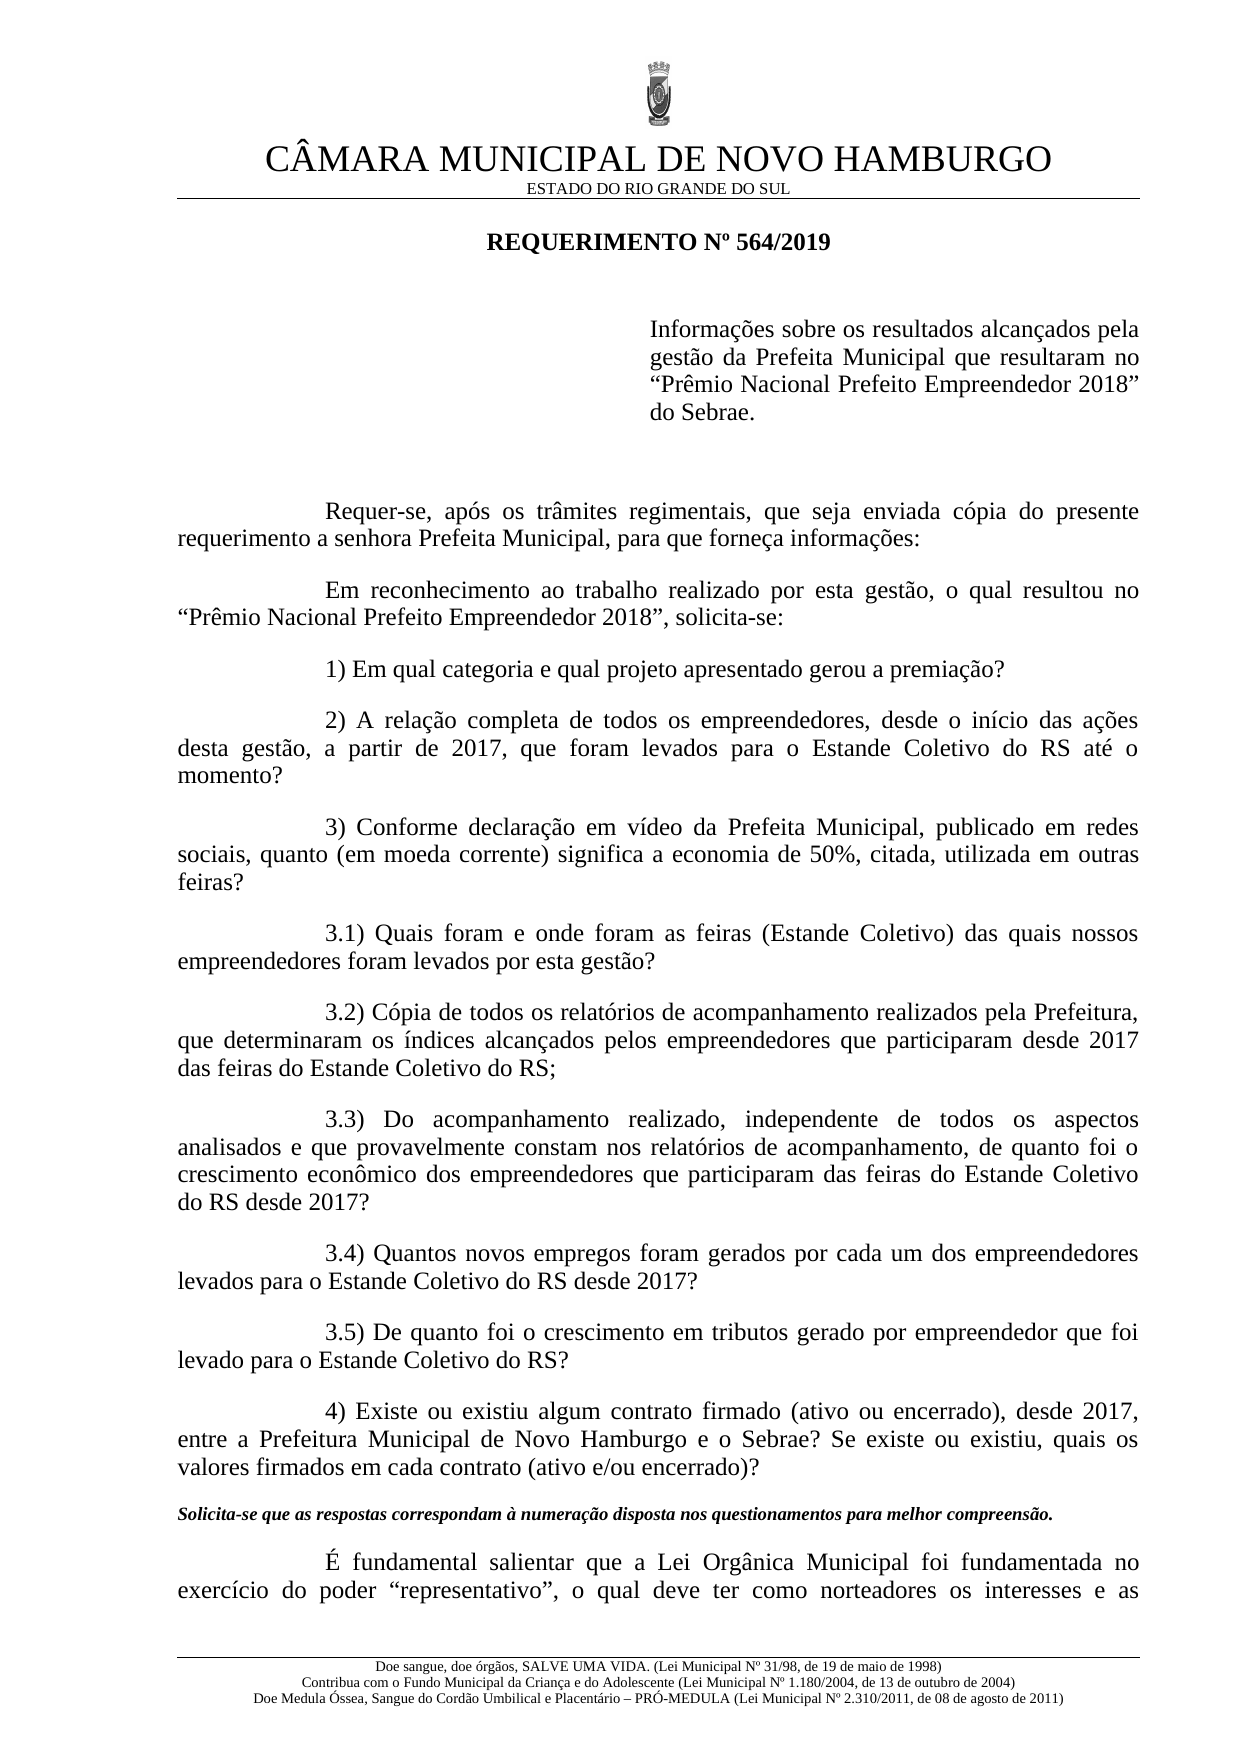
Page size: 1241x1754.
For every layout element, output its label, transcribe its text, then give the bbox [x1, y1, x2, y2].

text REQUERIMENTO Nº 564/2019 [177, 228, 1140, 256]
text 3.1) Quais foram e onde foram as feiras (Estande Coletivo) das quais nossos empreendedores foram levados por esta gestão? [177, 919, 1140, 975]
text Solicita-se que as respostas correspondam à numeração disposta nos questionamentos para melhor compreensão. [177, 1504, 1140, 1524]
text É fundamental salientar que a Lei Orgânica Municipal foi fundamentada no exercício do poder “representativo”, o qual deve ter como norteadores os interesses e as [177, 1548, 1140, 1603]
text 3.4) Quantos novos empregos foram gerados por cada um dos empreendedores levados para o Estande Coletivo do RS desde 2017? [177, 1239, 1140, 1295]
text 2) A relação completa de todos os empreendedores, desde o início das ações desta gestão, a partir de 2017, que foram levados para o Estande Coletivo do RS até o momento? [177, 706, 1140, 789]
text 1) Em qual categoria e qual projeto apresentado gerou a premiação? [177, 655, 1140, 682]
text Informações sobre os resultados alcançados pela gestão da Prefeita Municipal que resultaram no “Prêmio Nacional Prefeito Empreendedor 2018” do Sebrae. [649, 315, 1140, 426]
text 3.3) Do acompanhamento realizado, independente de todos os aspectos analisados e que provavelmente constam nos relatórios de acompanhamento, de quanto foi o crescimento econômico dos empreendedores que participaram das feiras do Estande Coletivo do RS desde 2017? [177, 1105, 1140, 1216]
text 3) Conforme declaração em vídeo da Prefeita Municipal, publicado em redes sociais, quanto (em moeda corrente) significa a economia de 50%, citada, utilizada em outras feiras? [177, 813, 1140, 896]
text Requer-se, após os trâmites regimentais, que seja enviada cópia do presente requerimento a senhora Prefeita Municipal, para que forneça informações: [177, 497, 1140, 552]
text 4) Existe ou existiu algum contrato firmado (ativo ou encerrado), desde 2017, entre a Prefeitura Municipal de Novo Hamburgo e o Sebrae? Se existe ou existiu, quais os valores firmados em cada contrato (ativo e/ou encerrado)? [177, 1397, 1140, 1480]
text 3.5) De quanto foi o crescimento em tributos gerado por empreendedor que foi levado para o Estande Coletivo do RS? [177, 1318, 1140, 1374]
text Em reconhecimento ao trabalho realizado por esta gestão, o qual resultou no “Prêmio Nacional Prefeito Empreendedor 2018”, solicita-se: [177, 576, 1140, 631]
text 3.2) Cópia de todos os relatórios de acompanhamento realizados pela Prefeitura, que determinaram os índices alcançados pelos empreendedores que participaram desde 2017 das feiras do Estande Coletivo do RS; [177, 998, 1140, 1081]
